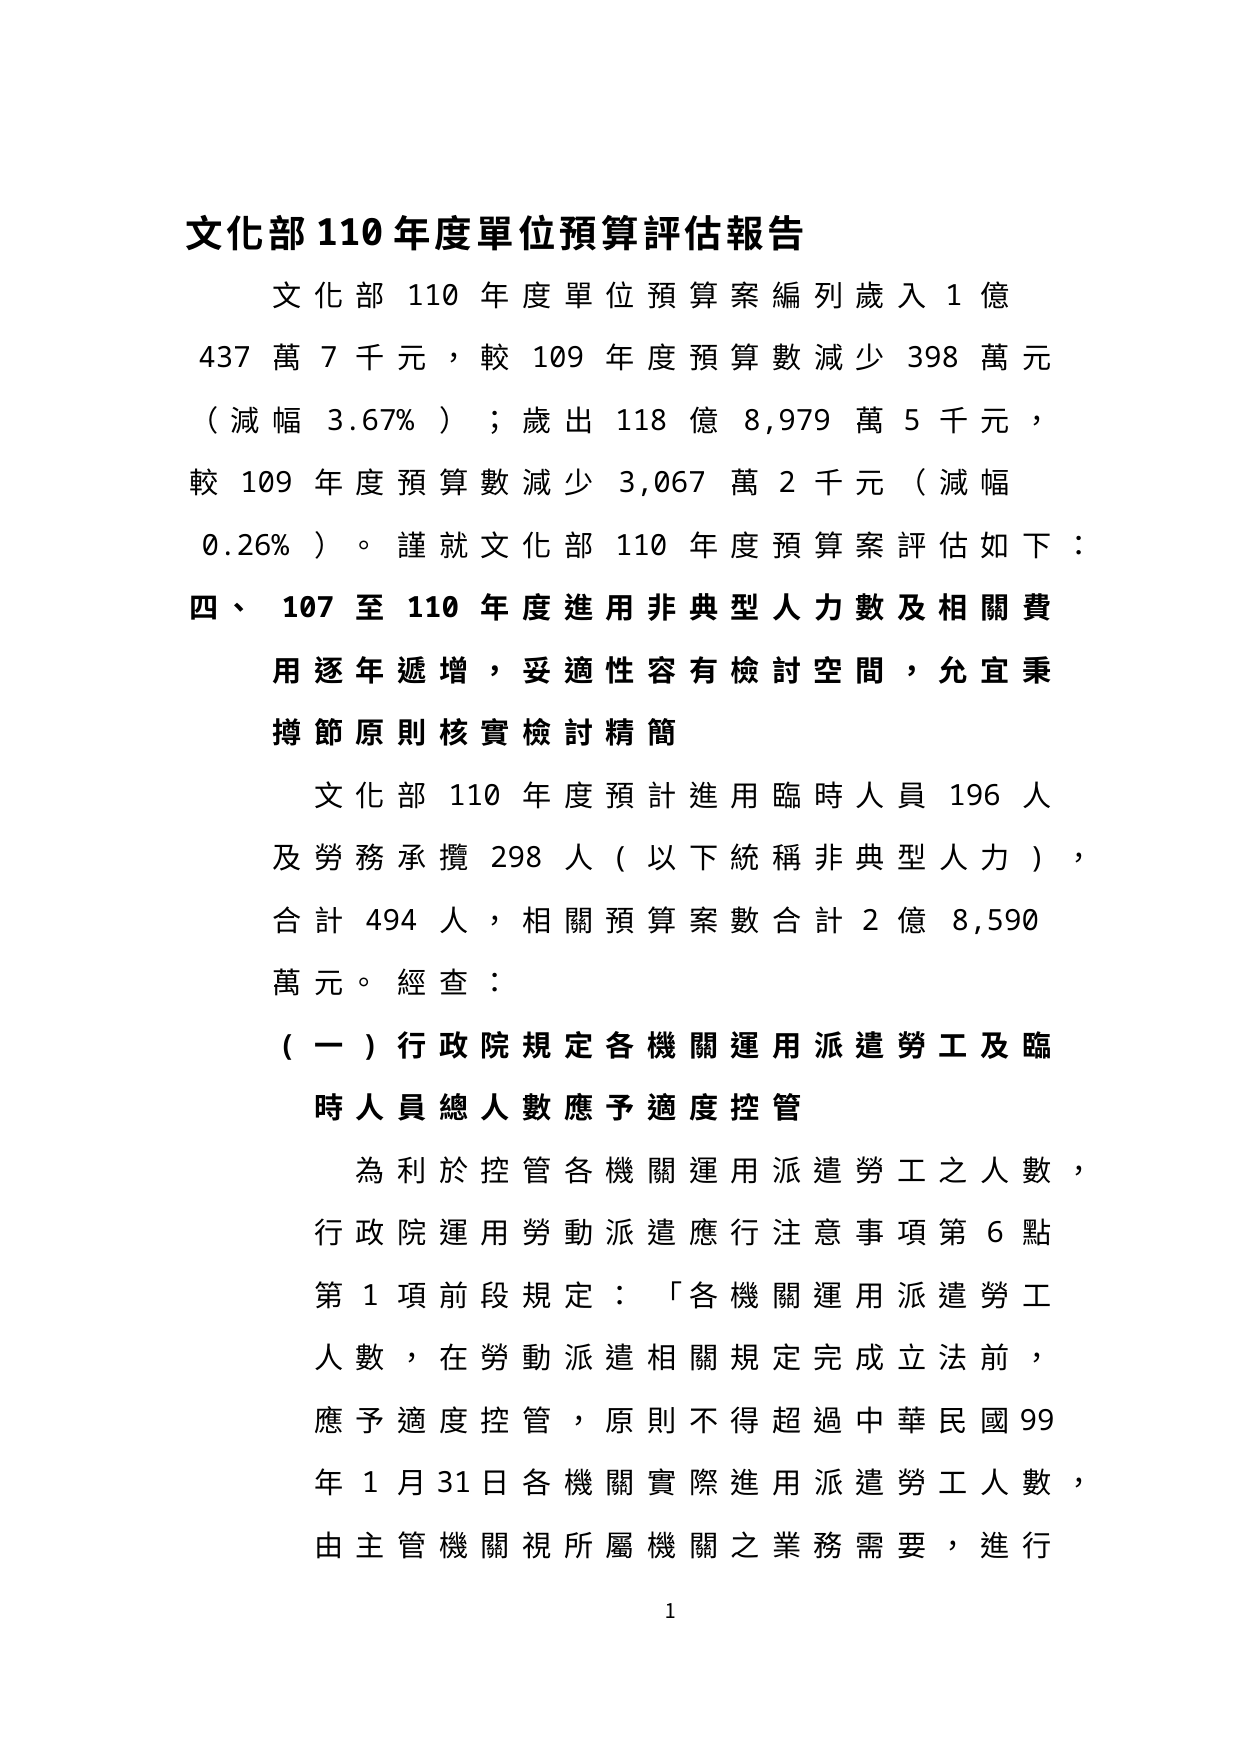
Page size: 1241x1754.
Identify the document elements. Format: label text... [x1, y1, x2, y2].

text 為利於控管各機關運用派遣勞工之人數，行政院運用勞動派遣應行注意事項第6點第1項前段規定：「各機關運用派遣勞工人數，在勞動派遣相關規定完成立法前，應予適度控管，原則不得超過中華民國99年1月31日各機關實際進用派遣勞工人數，由主管機關視所屬機關之業務需要，進行總量管控，並按季調查所運用人數情形，函送本院人事行政總處備查。」 [271, 1127, 1058, 1564]
text 四、107至110年度進用非典型人力數及相關費用逐年遞增，妥適性容有檢討空間，允宜秉撙節原則核實檢討精簡 [183, 564, 1058, 752]
text 文化部110年度單位預算案編列歲入1億437萬7千元，較109年度預算數減少398萬元（減幅3.67%）；歲出118億8,979萬5千元，較109年度預算數減少3,067萬2千元（減幅0.26%）。謹就文化部110年度預算案評估如下： [183, 252, 1058, 564]
text 文化部110年度單位預算評估報告 [183, 189, 1058, 252]
text (一)行政院規定各機關運用派遣勞工及臨時人員總人數應予適度控管 [242, 1002, 1058, 1127]
text 文化部110年度預計進用臨時人員196人及勞務承攬298人(以下統稱非典型人力)，合計494人，相關預算案數合計2億8,590萬元。經查： [242, 752, 1058, 1002]
